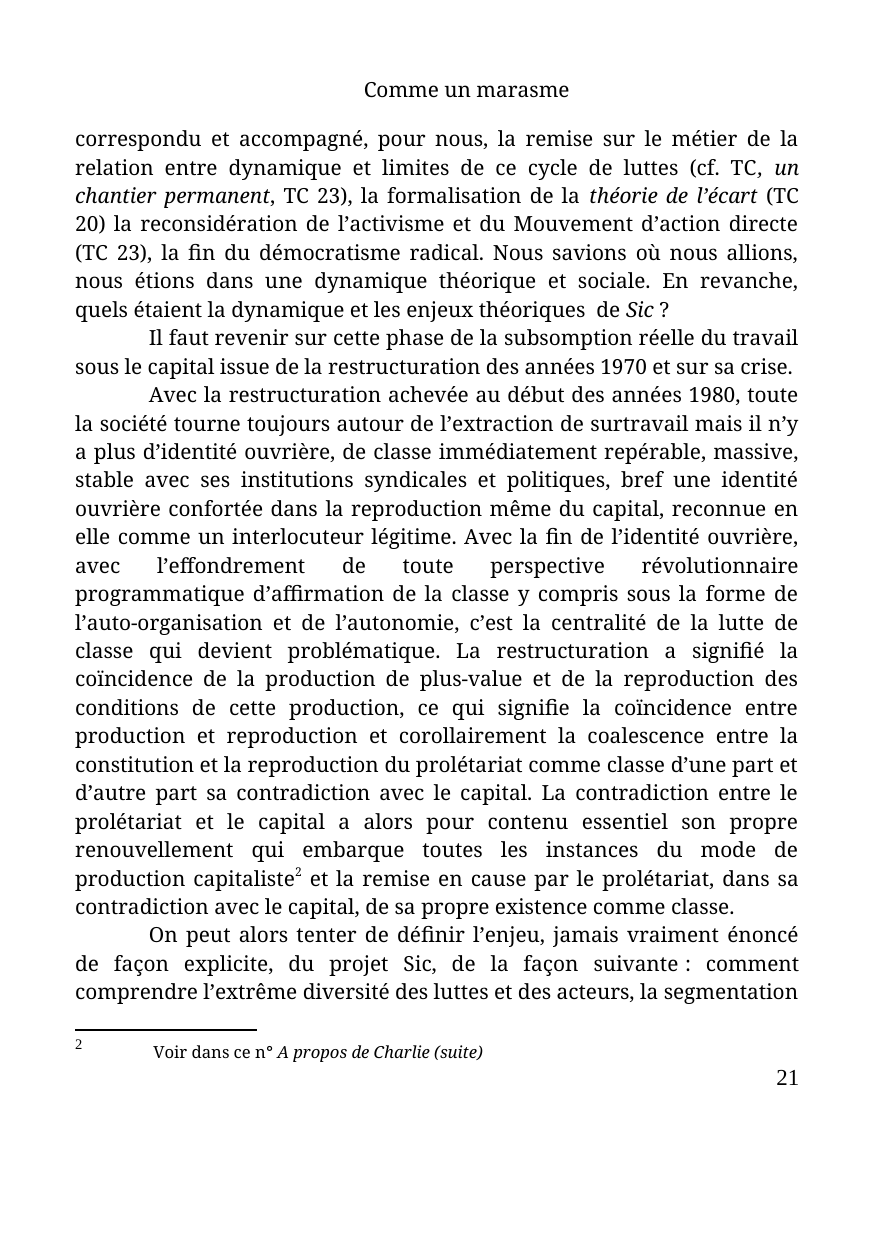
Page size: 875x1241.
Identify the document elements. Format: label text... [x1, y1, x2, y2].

text Avec la restructuration achevée au début des années 1980, toute la société tourne toujours autour de l’extraction de surtravail mais il n’y a plus d’identité ouvrière, de classe immédiatement repérable, massive, stable avec ses institutions syndicales et politiques, bref une identité ouvrière confortée dans la reproduction même du capital, reconnue en elle comme un interlocuteur légitime. Avec la fin de l’identité ouvrière, avec l’effondrement de toute perspective révolutionnaire programmatique d’affirmation de la classe y compris sous la forme de l’auto-organisation et de l’autonomie, c’est la centralité de la lutte de classe qui devient problématique. La restructuration a signifié la coïncidence de la production de plus-value et de la reproduction des conditions de cette production, ce qui signifie la coïncidence entre production et reproduction et corollairement la coalescence entre la constitution et la reproduction du prolétariat comme classe d’une part et d’autre part sa contradiction avec le capital. La contradiction entre le prolétariat et le capital a alors pour contenu essentiel son propre renouvellement qui embarque toutes les instances du mode de production capitaliste et la remise en cause par le prolétariat, dans sa contradiction avec le capital, de sa propre existence comme classe. [75, 380, 799, 921]
text correspondu et accompagné, pour nous, la remise sur le métier de la relation entre dynamique et limites de ce cycle de luttes (cf. TC, un chantier permanent, TC 23), la formalisation de la théorie de l’écart (TC 20) la reconsidération de l’activisme et du Mouvement d’action directe (TC 23), la fin du démocratisme radical. Nous savions où nous allions, nous étions dans une dynamique théorique et sociale. En revanche, quels étaient la dynamique et les enjeux théoriques de Sic ? [75, 124, 799, 323]
text Voir dans ce n° A propos de Charlie (suite) [75, 1036, 799, 1064]
text On peut alors tenter de définir l’enjeu, jamais vraiment énoncé de façon explicite, du projet Sic, de la façon suivante : comment comprendre l’extrême diversité des luttes et des acteurs, la segmentation [75, 921, 799, 1006]
text Il faut revenir sur cette phase de la subsomption réelle du travail sous le capital issue de la restructuration des années 1970 et sur sa crise. [75, 323, 799, 380]
